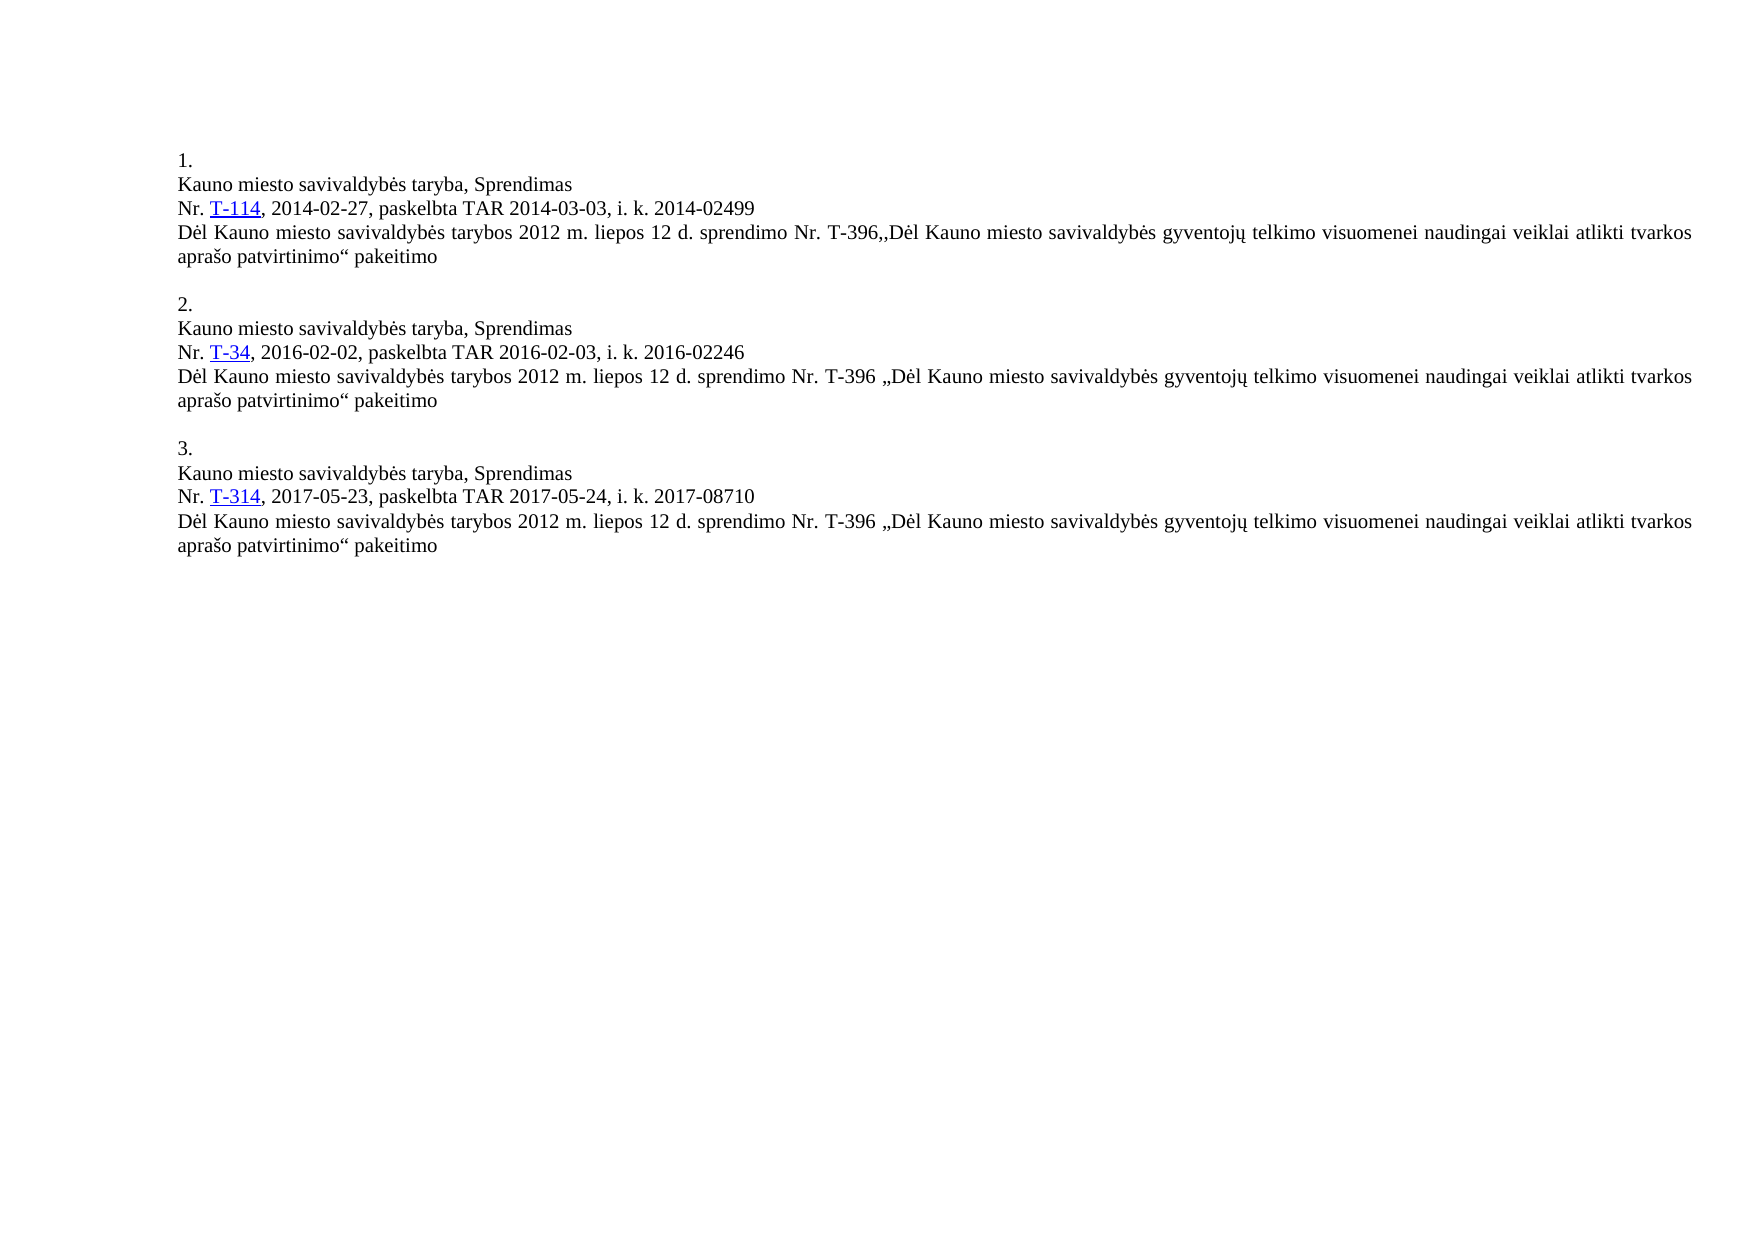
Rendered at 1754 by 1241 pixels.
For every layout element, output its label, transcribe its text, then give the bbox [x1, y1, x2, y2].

text Nr. T-114, 2014-02-27, paskelbta TAR 2014-03-03, i. k. 2014-02499 [177, 196, 1695, 220]
text Dėl Kauno miesto savivaldybės tarybos 2012 m. liepos 12 d. sprendimo Nr. T-396 „Dėl Kauno miesto savivaldybės gyventojų telkimo visuomenei naudingai veiklai atlikti tvarkos aprašo patvirtinimo“ pakeitimo [177, 508, 1695, 557]
text Dėl Kauno miesto savivaldybės tarybos 2012 m. liepos 12 d. sprendimo Nr. T-396,,Dėl Kauno miesto savivaldybės gyventojų telkimo visuomenei naudingai veiklai atlikti tvarkos aprašo patvirtinimo“ pakeitimo [177, 220, 1695, 268]
text Nr. T-314, 2017-05-23, paskelbta TAR 2017-05-24, i. k. 2017-08710 [177, 484, 1695, 508]
text Kauno miesto savivaldybės taryba, Sprendimas [177, 460, 1695, 484]
text 2. [177, 292, 1695, 316]
text Dėl Kauno miesto savivaldybės tarybos 2012 m. liepos 12 d. sprendimo Nr. T-396 „Dėl Kauno miesto savivaldybės gyventojų telkimo visuomenei naudingai veiklai atlikti tvarkos aprašo patvirtinimo“ pakeitimo [177, 364, 1695, 412]
text Nr. T-34, 2016-02-02, paskelbta TAR 2016-02-03, i. k. 2016-02246 [177, 340, 1695, 364]
text 1. [177, 148, 1695, 172]
text 3. [177, 436, 1695, 460]
text Kauno miesto savivaldybės taryba, Sprendimas [177, 316, 1695, 340]
text Kauno miesto savivaldybės taryba, Sprendimas [177, 172, 1695, 196]
